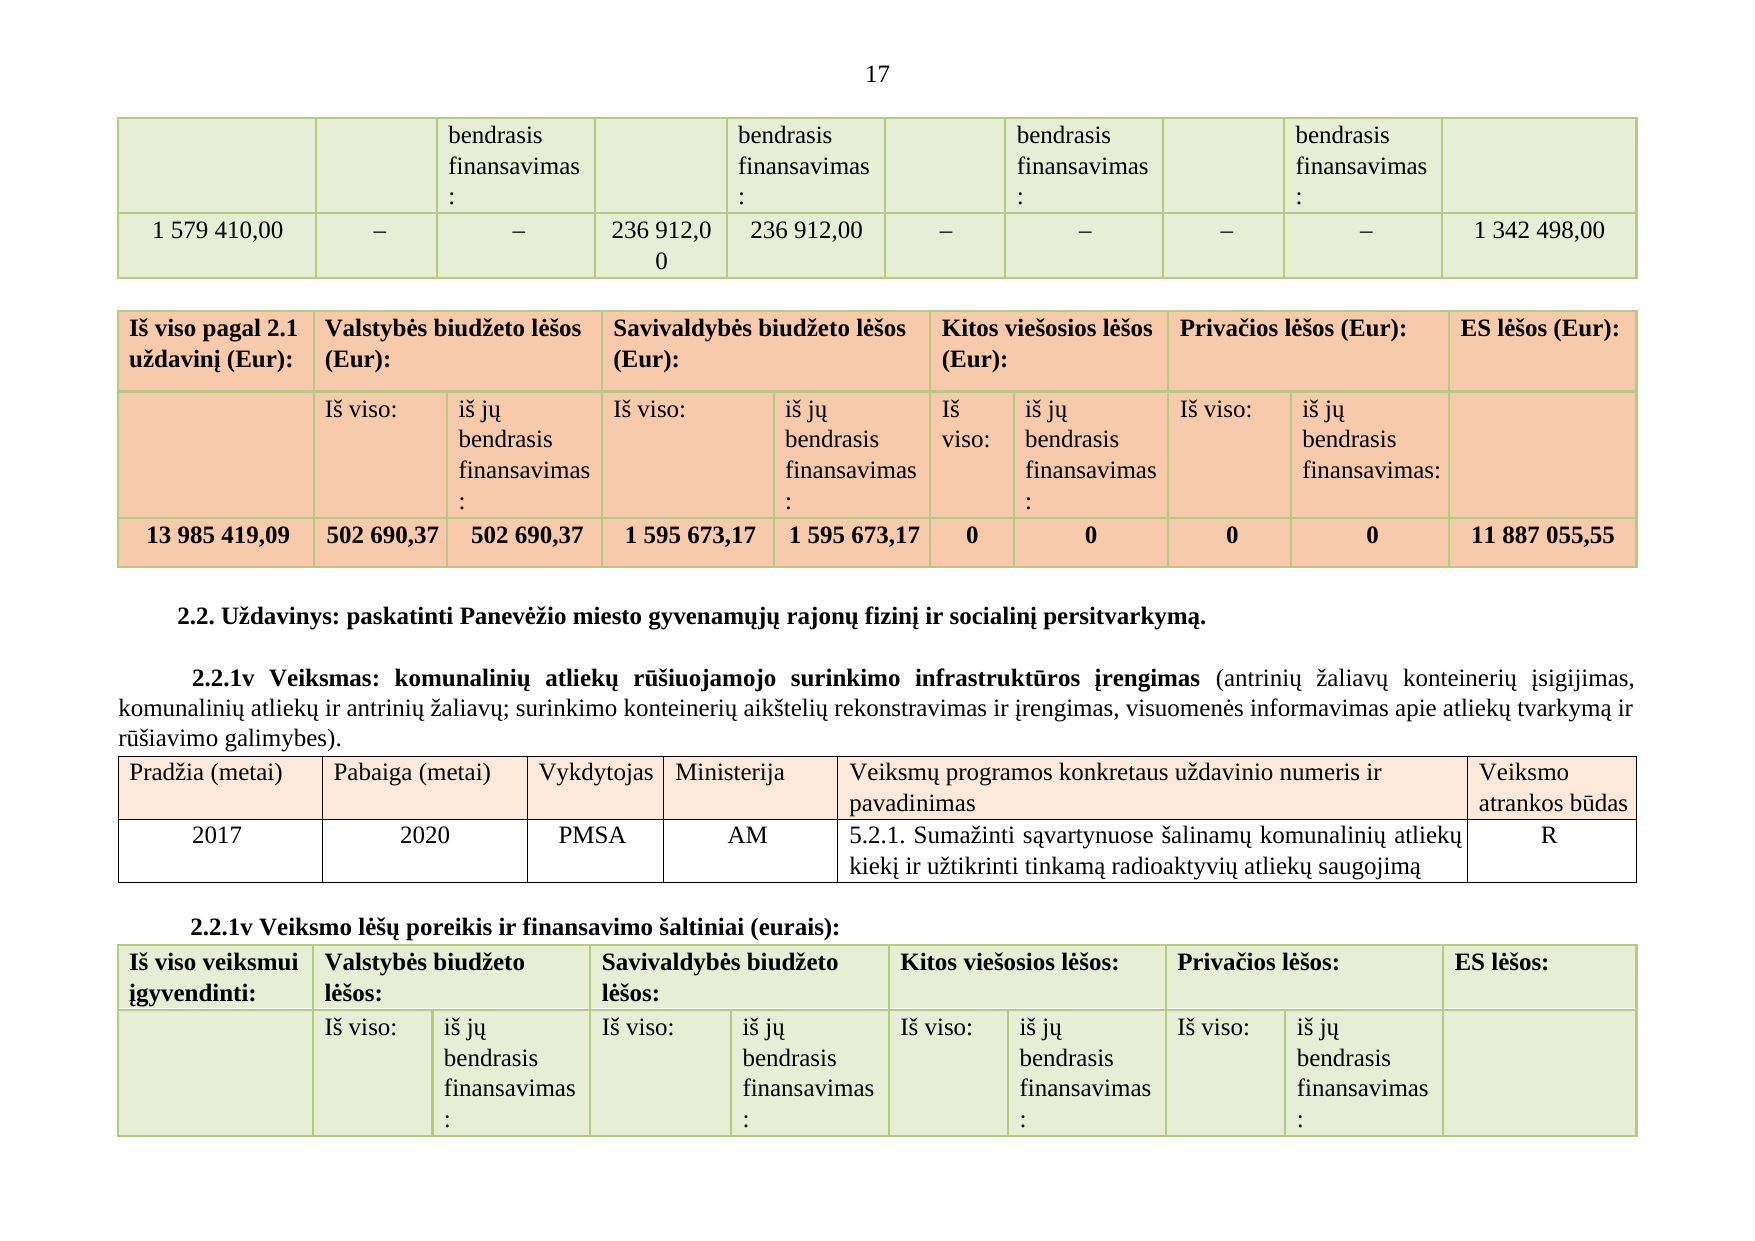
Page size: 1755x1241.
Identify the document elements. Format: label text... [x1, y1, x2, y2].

table_header Privačios lėšos: [1167, 946, 1442, 1008]
table_cell 5.2.1. Sumažinti sąvartynuose šalinamų komunalinių atliekų kiekį ir užtikrinti tinkamą radioaktyvių atliekų saugojimą [838, 820, 1467, 882]
table_cell Iš viso: [314, 1011, 431, 1135]
table_cell 502 690,37 [315, 519, 446, 566]
table_header Kitos viešosios lėšos: [890, 946, 1165, 1008]
table_cell iš jų bendrasis finansavimas: [1286, 1011, 1442, 1135]
table_cell – [886, 214, 1004, 277]
table_cell [317, 119, 436, 212]
table_header Iš viso pagal 2.1 uždavinį (Eur): [119, 312, 313, 390]
table_cell Iš viso: [890, 1011, 1007, 1135]
table_cell 11 887 055,55 [1450, 519, 1635, 566]
table_cell 0 [931, 519, 1013, 566]
table_cell Iš viso: [591, 1011, 730, 1135]
table_header Pradžia (metai) [119, 757, 322, 819]
table_cell bendrasis finansavimas: [1285, 119, 1441, 212]
table_cell PMSA [528, 820, 663, 882]
table_cell 1 342 498,00 [1443, 214, 1635, 277]
text 2.2.1v Veiksmo lėšų poreikis ir finansavimo šaltiniai (eurais): [190, 912, 1636, 940]
table_header Ministerija [664, 757, 837, 819]
table_cell [1450, 393, 1635, 517]
table_cell – [1164, 214, 1283, 277]
text 2.2. Uždavinys: paskatinti Panevėžio miesto gyvenamųjų rajonų fizinį ir socialinį persitvarkymą. [118, 601, 1636, 630]
table_cell AM [664, 820, 837, 882]
table_cell bendrasis finansavimas: [438, 119, 594, 212]
table_cell – [317, 214, 436, 277]
table_cell Iš viso: [315, 393, 446, 517]
table_header Kitos viešosios lėšos (Eur): [931, 312, 1167, 390]
table_header Iš viso veiksmui įgyvendinti: [119, 946, 312, 1008]
table_cell iš jų bendrasis finansavimas: [1009, 1011, 1165, 1135]
table_cell iš jų bendrasis finansavimas: [1292, 393, 1448, 517]
table_header Veiksmų programos konkretaus uždavinio numeris ir pavadinimas [838, 757, 1467, 819]
table_header ES lėšos: [1444, 946, 1635, 1008]
table_cell [119, 393, 313, 517]
table_cell 2017 [119, 820, 322, 882]
table_cell [1444, 1011, 1635, 1135]
table_cell – [1006, 214, 1162, 277]
table_cell 1 595 673,17 [603, 519, 773, 566]
table_header Savivaldybės biudžeto lėšos (Eur): [603, 312, 929, 390]
table_header Privačios lėšos (Eur): [1169, 312, 1448, 390]
table_header Vykdytojas [528, 757, 663, 819]
text 2.2.1v Veiksmas: komunalinių atliekų rūšiuojamojo surinkimo infrastruktūros įrengimas (antrinių žaliavų konteinerių įsigijimas, komunalinių atliekų ir antrinių žaliavų; surinkimo konteinerių aikštelių rekonstravimas ir įrengimas, visuomenės informavimas apie atliekų tvarkymą ir rūšiavimo galimybes). [118, 663, 1635, 752]
table_header Savivaldybės biudžeto lėšos: [591, 946, 888, 1008]
table_cell iš jų bendrasis finansavimas: [732, 1011, 888, 1135]
table_cell [886, 119, 1004, 212]
table_header Valstybės biudžeto lėšos (Eur): [315, 312, 601, 390]
table_cell [596, 119, 726, 212]
table_cell 1 595 673,17 [775, 519, 929, 566]
table_cell Iš viso: [1167, 1011, 1284, 1135]
table_cell [1164, 119, 1283, 212]
table_cell 0 [1169, 519, 1290, 566]
table_cell 13 985 419,09 [119, 519, 313, 566]
table_cell 1 579 410,00 [119, 214, 315, 277]
table_cell iš jų bendrasis finansavimas: [434, 1011, 589, 1135]
table_header Veiksmo atrankos būdas [1468, 757, 1636, 819]
table_cell bendrasis finansavimas: [1006, 119, 1162, 212]
table_header Valstybės biudžeto lėšos: [314, 946, 589, 1008]
table_cell – [438, 214, 594, 277]
table_cell Iš viso: [603, 393, 773, 517]
table_cell Iš viso: [931, 393, 1013, 517]
table_cell [1443, 119, 1635, 212]
table_cell 2020 [323, 820, 527, 882]
table_header ES lėšos (Eur): [1450, 312, 1635, 390]
table_cell bendrasis finansavimas: [728, 119, 884, 212]
table_cell 502 690,37 [448, 519, 601, 566]
table_cell 236 912,00 [596, 214, 726, 277]
table_cell Iš viso: [1169, 393, 1290, 517]
table_cell iš jų bendrasis finansavimas: [1015, 393, 1167, 517]
table_cell 236 912,00 [728, 214, 884, 277]
table_cell iš jų bendrasis finansavimas: [775, 393, 929, 517]
table_cell R [1468, 820, 1636, 882]
table_header Pabaiga (metai) [323, 757, 527, 819]
table_cell 0 [1015, 519, 1167, 566]
table_cell [119, 119, 315, 212]
table_cell [119, 1011, 312, 1135]
table_cell – [1285, 214, 1441, 277]
table_cell iš jų bendrasis finansavimas: [448, 393, 601, 517]
table_cell 0 [1292, 519, 1448, 566]
